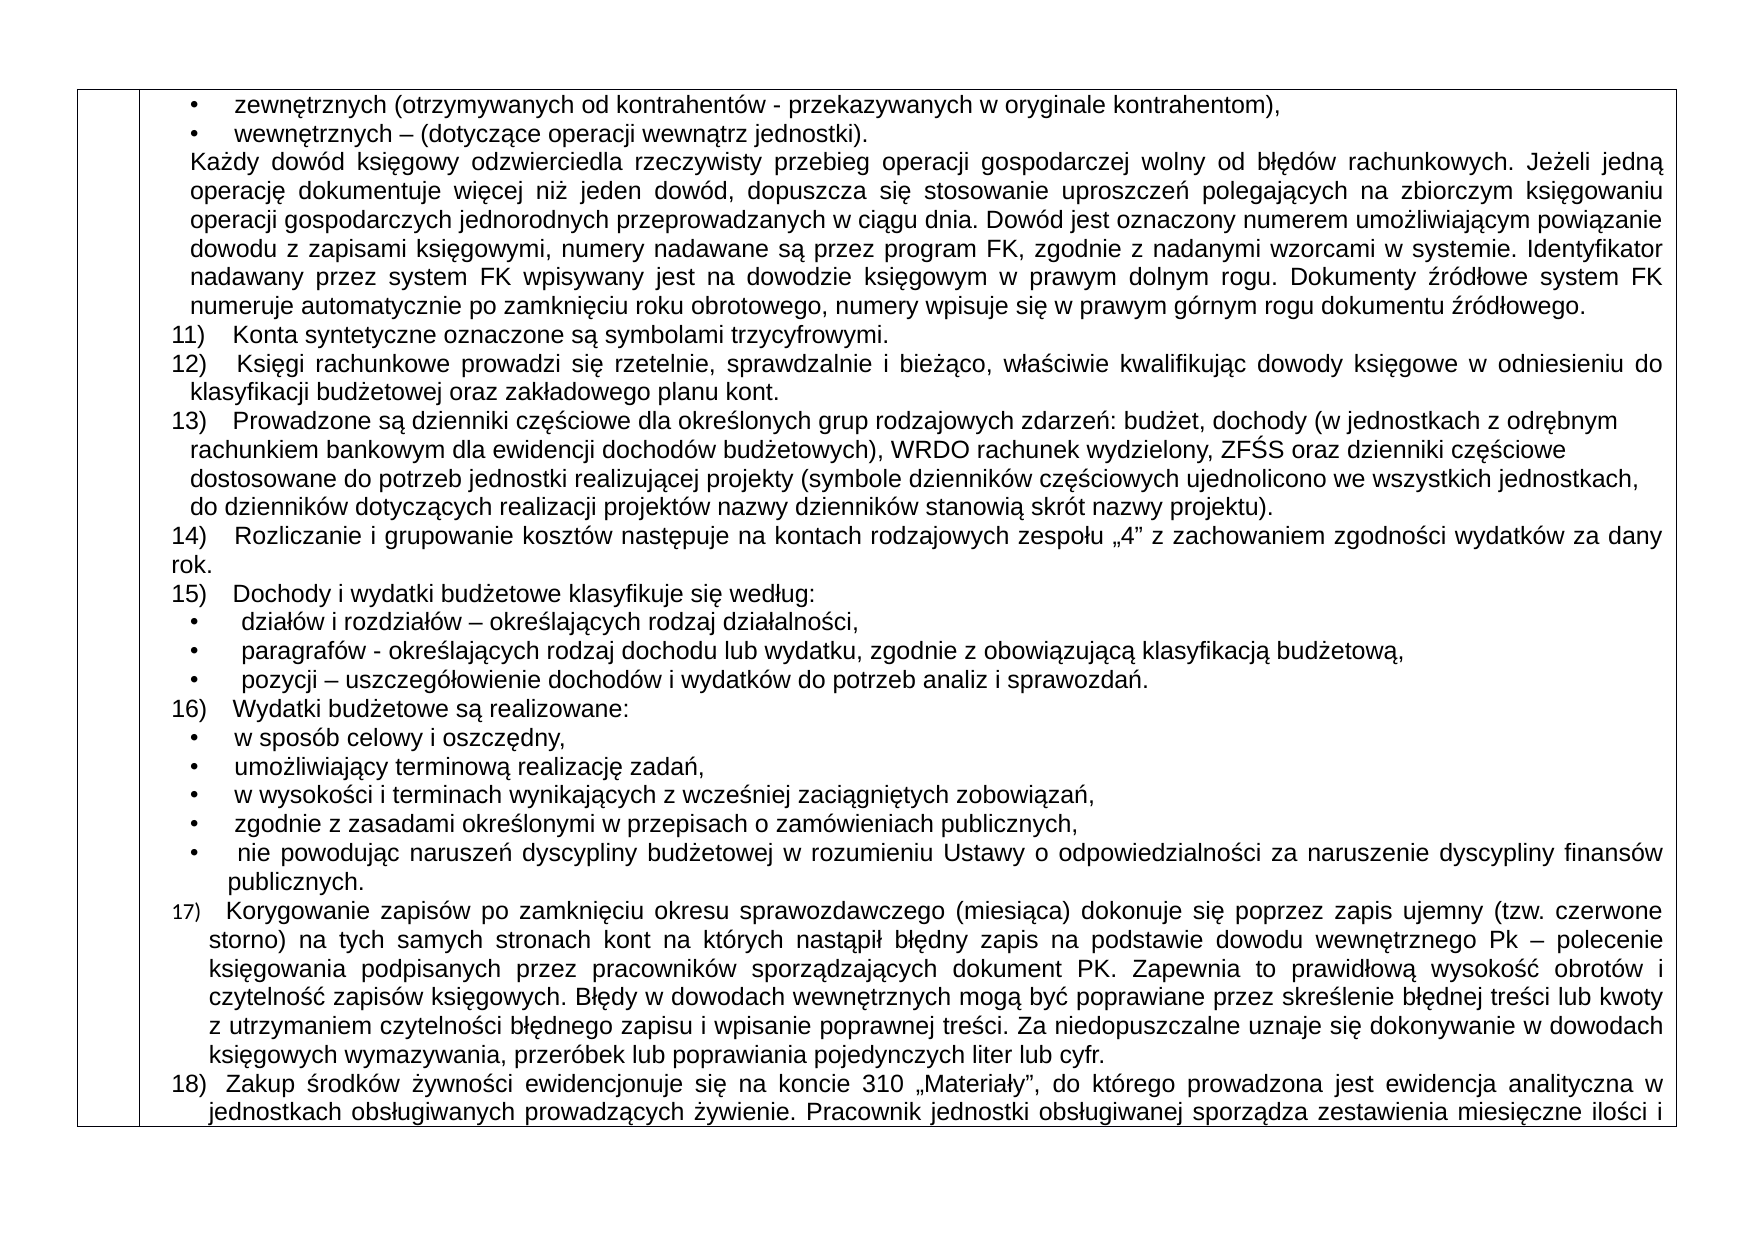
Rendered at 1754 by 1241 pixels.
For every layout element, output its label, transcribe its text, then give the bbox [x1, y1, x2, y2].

table_cell [78, 90, 139, 1126]
table_cell Aktywa i pasywa wyceniane są przy uwzględnieniu nadrzędnych zasad rachunkowości, w sposób przewidziany ustawą o rachunkowości, z uwzględnieniem przepisów ustawy o finansach publicznych i rozporządzenia MF w sprawie rachunkowości oraz planów kont dla budżetu państwa, budżetów jednostek samorządu terytorialnego. Przyjęto następujące ustalenia: Środki trwałe oraz wartości niematerialne i prawne wycenia się według cen nabycia, kosztów wytworzenia lub wartości przeszacowanej (po aktualizacji wyceny środków trwałych), pomniejszonych o odpisy umorzeniowe. Środki trwałe stanowiące własność jednostki otrzymane nieodpłatnie, na podstawie decyzji właściwego organu, wycenia się w wartości określonej w tej decyzji. Środki trwałe w budowie wycenia się w wysokości ogółu kosztów pozostających w bezpośrednim związku z ich wytworzeniem. Inwestycje krótkoterminowe wycenia się według ceny (wartości) rynkowej albo według ceny nabycia lub ceny (wartości) rynkowej, zależnie od tego, która z nich jest niższa, albo według skorygowanej ceny nabycia – jeżeli dla danego składnika aktywów został określony termin wymagalności, a krótkoterminowe inwestycje, dla których nie istnieje aktywny rynek, w inny sposób określonej godziwej wartości. Rzeczowe składniki aktywów obrotowych wycenia się według cen nabycia lub kosztów wytworzenia nie wyższych od cen sprzedaży netto na dzień bilansowy. Należności wycenia się w kwocie wymagalnej zapłaty z zachowaniem zasady ostrożności. Zobowiązania wycenia się w kwocie wymagającej zapłaty. Rezerwy wycenia się w uzasadnionej, wiarygodnie oszacowanej wartości. Kapitały (fundusze) własne oraz pozostałe aktywa i pasywa wycenia się w wartości nominalnej. Trwała utrata wartości zachodzi wtedy, gdy istnieje duże prawdopodobieństwo, że kontrolowany przez jednostkę składnik aktywów nie przyniesie w przyszłości w znaczącej części lub w całości przewidywanych korzyści. Uzasadnia to dokonanie odpisu aktualizującego doprowadzającego wartość składnika aktywów, wynikającą z ksiąg rachunkowych do ceny sprzedaży netto a w przypadku jej braku – do ustalonej w inny sposób wartości godziwej. Wynik finansowy ustalany jest zgodnie z wariantem porównawczym rachunku zysków i strat na koncie 860 „Wynik finansowy”. W końcu roku obrotowego ujmuje się sumę poniesionych kosztów, wartość osiągniętych przychodów, otrzymane dotacje oraz pokrycie kosztów amortyzacji. Zasady amortyzacji (umorzenia) środków trwałych i wartości niematerialnych i prawnych. Przedmioty o niskiej wartości o przewidywanym okresie używania dłuższym niż rok o wartości jednostkowej poniżej 300 zł odpisuje się w koszty pod datą przekazania do używania w pełnej wartości początkowej, jako zużycie materiałów lub towarów. Kontrolę i ewidencję tych przedmiotów prowadzi się poza księgowo w sposób umożliwiający identyfikację każdego przedmiotu oraz miejsc ich użytkowania (ewidencja prowadzona jest w jednostkach obsługiwanych). Meble, krzesła, dywany, wykładziny ewidencjonowane są na koncie 013 – pozostałe środki trwałe - bez względu na wartość. Środki dydaktyczne służące procesowi dydaktyczno-wychowawczemu (bez względu na wartość) umarzane jednorazowo ewidencjonuje się na koncie 013 – pozostałe środki trwałe. Przedmioty o okresie używania dłuższym niż rok o wartości od 300 zł do 10.000 zł. umarza się metodą uproszczoną, przez jednorazowy odpis w pełnej ich wartości w miesiącu zakupu i ujmuje się w ewidencji bilansowej na koncie 013 – pozostałe środki trwałe. Ponadto, bez względu na wartość jednorazowo umarza się: Książki i inne zbiory biblioteczne. Środki dydaktyczne służące procesowi dydaktyczno-wychowawczemu realizowanemu w szkołach i placówkach oświatowych. Meble, dywany i wykładziny. Pozostałe środki trwałe oraz wartości niematerialne i prawne o wartości nieprzekraczającej wielkości ustalonej w ustawie z dnia 15 lutego 1992 r. o podatku dochodowym od osób prawnych, dla których odpisy amortyzacyjne są uznawane za koszt uzyskania przychodu w 100% ich wartości w momencie oddania do używania. Przedmioty o wartości powyżej 10.000 zł. zalicza się do środków trwałych i umarza metodą liniową za pomocą stawek amortyzacyjnych określonych w załączniku 1 „Wykaz rocznych stawek amortyzacyjnych” do ustawy z dnia 15.02.1992 r. o podatku dochodowym od osób prawnych (tekst jednolity Dz. U. z 2018 r. poz. 1036z późniejszymi zmianami), rozpoczynając amortyzację w miesiącu następnym, po przyjęciu środka trwałego do używania. Umorzenia dokonuje się jednorazowo za cały rok. Wartości niematerialne i prawne o cenie jednostkowej nie przekraczającej kwoty 10.000 zł odpisuje się jednorazowo w pełnej wartości w koszty. Pozostałe wartości niematerialne i prawne są umarzane według zasad i stawek amortyzacyjnych ujętych w ustawie o podatku dochodowym od osób prawnych. Na koncie 020 księguje się wartości niematerialne i prawne o przewidywanym okresie użyteczności dłuższym niż rok w sposób umożliwiający ich identyfikację oraz miejsce ich użytkowania. Ustala się następujące techniki dokumentowania zapisów księgowych oraz stosowanych uproszczeń: Księgi rachunkowe prowadzone są w siedzibie Centrum Usług Wspólnych Placówek Oświatowych na ul. Wojska Polskiego 27 we Włocławku. Rokiem obrotowym jest okres roku budżetowego, czyli rok kalendarzowy od 1 stycznia do 31 grudnia. Najkrótszym okresem sprawozdawczym są poszczególne miesiące. Ostateczne zamknięcie i otwarcie ksiąg rachunkowych jednostki kontynuującej działalność powinno nastąpić ciągu 15 dni od dnia zatwierdzenia sprawozdania finansowego za rok obrotowy Gminy Miasta Włocławek, Księgi rachunkowe prowadzi się w języku polskim. Podstawę zapisów w księgach rachunkowych stanowią dowody księgowe stwierdzające dokonanie operacji gospodarczej, zwane „dowodami źródłowymi”, zapisy zdarzeń gospodarczych w księgach rachunkowych ujmuje się w kolejności dat ich powstawania, co najmniej z podziałem na poszczególne okresy sprawozdawcze. Wykazane w księgach rachunkowych na dzień ich zamknięcia stany aktywów i pasywów, ujmuje się w tej samej wysokości w bilansie otwarcia następnego roku obrotowego. Księgi rachunkowe prowadzi się techniką komputerową, dopuszcza się prowadzenie przy pomocy komputera lub techniką ręczną księgi inwentarzowe, ewidencje magazynowe, ewidencje pozabilansowe przedmiotów które nie są ewidencjonowane na kontach księgowych (opisane ewidencje podlegają nie rzadziej niż na koniec roku obrotowego weryfikacji i uzgodnieniu ze stanem na kontach księgowych). Księgi rachunkowe obejmują zbiory zapisów księgowych, obrotów i sald, które tworzą: dziennik, księgę główną (ewidencji syntetycznej) w której obowiązuje ujęcie każdej operacji zgodnie z zasadą podwójnego zapisu (Wn – Ma), księgi pomocnicze (analityczne), zestawienie obrotów i sald księgi głównej i ksiąg pomocniczych, wykaz składników aktywów i pasywów (inwentarz). Przy prowadzeniu ksiąg rachunkowych przy użyciu komputera za równoważne z nimi uważa się odpowiednie zasoby informacyjne rachunkowości, zorganizowane w formie oddzielnych komputerowych zbiorów danych, należy zapewnić automatyczną kontrolę ciągłości zapisów, przenoszenie obrotów i sald. Wydruki komputerowe ksiąg rachunkowych powinny składać się z automatyczne numerowanych stron oraz być sumowane w sposób ciągły. Księgi rachunkowe należy wydrukować nie później niż na koniec roku obrotowego. Za równoważne z wydrukiem uznaje się przeniesienie treści ksiąg rachunkowych na informatyczny nośnik danych, zawierający trwałość zapisu informacji na czas nie krótszy od wymaganego dla przechowywania ksiąg rachunkowych. Zapisy w księgach powinny być uporządkowane chronologicznie i systematycznie według kryteriów klasyfikacyjnych umożliwiających sporządzenie obowiązujących przez jednostkę sprawozdań finansowych, budżetowych i innych. Zapisy w księgach rachunkowych dokonuje się na podstawie dowodów księgowych: zewnętrznych (otrzymywanych od kontrahentów - przekazywanych w oryginale kontrahentom), wewnętrznych – (dotyczące operacji wewnątrz jednostki). Każdy dowód księgowy odzwierciedla rzeczywisty przebieg operacji gospodarczej wolny od błędów rachunkowych. Jeżeli jedną operację dokumentuje więcej niż jeden dowód, dopuszcza się stosowanie uproszczeń polegających na zbiorczym księgowaniu operacji gospodarczych jednorodnych przeprowadzanych w ciągu dnia. Dowód jest oznaczony numerem umożliwiającym powiązanie dowodu z zapisami księgowymi, numery nadawane są przez program FK, zgodnie z nadanymi wzorcami w systemie. Identyfikator nadawany przez system FK wpisywany jest na dowodzie księgowym w prawym dolnym rogu. Dokumenty źródłowe system FK numeruje automatycznie po zamknięciu roku obrotowego, numery wpisuje się w prawym górnym rogu dokumentu źródłowego. Konta syntetyczne oznaczone są symbolami trzycyfrowymi. Księgi rachunkowe prowadzi się rzetelnie, sprawdzalnie i bieżąco, właściwie kwalifikując dowody księgowe w odniesieniu do klasyfikacji budżetowej oraz zakładowego planu kont. Prowadzone są dzienniki częściowe dla określonych grup rodzajowych zdarzeń: budżet, dochody (w jednostkach z odrębnym rachunkiem bankowym dla ewidencji dochodów budżetowych), WRDO rachunek wydzielony, ZFŚS oraz dzienniki częściowe dostosowane do potrzeb jednostki realizującej projekty (symbole dzienników częściowych ujednolicono we wszystkich jednostkach, do dzienników dotyczących realizacji projektów nazwy dzienników stanowią skrót nazwy projektu). Rozliczanie i grupowanie kosztów następuje na kontach rodzajowych zespołu „4” z zachowaniem zgodności wydatków za dany rok. Dochody i wydatki budżetowe klasyfikuje się według: działów i rozdziałów – określających rodzaj działalności, paragrafów - określających rodzaj dochodu lub wydatku, zgodnie z obowiązującą klasyfikacją budżetową, pozycji – uszczegółowienie dochodów i wydatków do potrzeb analiz i sprawozdań. Wydatki budżetowe są realizowane: w sposób celowy i oszczędny, umożliwiający terminową realizację zadań, w wysokości i terminach wynikających z wcześniej zaciągniętych zobowiązań, zgodnie z zasadami określonymi w przepisach o zamówieniach publicznych, nie powodując naruszeń dyscypliny budżetowej w rozumieniu Ustawy o odpowiedzialności za naruszenie dyscypliny finansów publicznych. Korygowanie zapisów po zamknięciu okresu sprawozdawczego (miesiąca) dokonuje się poprzez zapis ujemny (tzw. czerwone storno) na tych samych stronach kont na których nastąpił błędny zapis na podstawie dowodu wewnętrznego Pk – polecenie księgowania podpisanych przez pracowników sporządzających dokument PK. Zapewnia to prawidłową wysokość obrotów i czytelność zapisów księgowych. Błędy w dowodach wewnętrznych mogą być poprawiane przez skreślenie błędnej treści lub kwoty z utrzymaniem czytelności błędnego zapisu i wpisanie poprawnej treści. Za niedopuszczalne uznaje się dokonywanie w dowodach księgowych wymazywania, przeróbek lub poprawiania pojedynczych liter lub cyfr. Zakup środków żywności ewidencjonuje się na koncie 310 „Materiały”, do którego prowadzona jest ewidencja analityczna w jednostkach obsługiwanych prowadzących żywienie. Pracownik jednostki obsługiwanej sporządza zestawienia miesięczne ilości i wartości artykułów żywnościowych, które są przekazywane do CUWPO celem uzgodnienia ewidencji analitycznej z syntetyczną oraz stanów magazynu na koniec miesiąca. Cenę ewidencyjną materiałów stanowi cena zakupu brutto. Na dzień bilansowy zapas materiałów w magazynie wycenia się w cenie zakupu brutto. Dopuszcza się księgowanie bezpośrednio w koszty wartości zużycia materiałów pozostałych, a pozostające na koniec roku zapasy zostaną objęte korektą kosztów w odniesieniu na magazyn (konto 310). Przyjęte w zakładowym planie kont rozwiązania należy stosować w sposób ciągły, dokonując w kolejnych latach obrotowych jednakowego grupowania operacji gospodarczych, wyceny aktywów i pasywów, w tym także odpisów amortyzacyjnych i umorzeniowych. Wynik finansowy należy ustalać oraz sporządzać sprawozdawczość tak, aby za kolejne lata informacje te były porównywalne. Stosowanie dowodów zastępczych – (art. 20 ust. 3 pkt. 3 ustawy) i jego określenie. W uzasadnionych przypadkach w razie braku możliwości uzyskania źródłowego dowodu księgowego, stosuje się dowód zastępczy w postaci dokumentu poświadczającego zakup lub wykonanie usługi wystawionego przez uprawnioną osobę. Dowód ten podlega sprawdzeniu i podpisaniu pod względem merytorycznym, formalno-rachunkowym oraz akceptacji przez głównego księgowego lub osobę upoważnioną i kierownika jednostki. Szczególnie dowodami zastępczymi dokumentowane są: różne opłaty (sądowe itp.), pokwitowania za parkingi opłaty za przejazdy autostradami, opłaty za abonament radiowo-telewizyjny, opłaty za udział w targach szkół i placówek, pokwitowanie za listy polecone, podatek od nieruchomości, podatek od środków transportu, świadczenia dla pracowników z ZFŚS zgodnie z dyspozycją pisemną Kierownika jednostki obsługiwanej, bilety przy delegacjach służbowych. Dekretacja dokumentów księgowych jest umieszczana bezpośrednio na dowodach księgowych lub dołączona do dowodów w formie wydruku z systemu FK (z podpisem pracownika sporządzającego dekretację). Dokonano wyboru następujących rozwiązań dokumentowania operacji dopuszczalnych ustawą: na pomniejszenie wydatków poniesionych w roku budżetowym będą ujmowane refundacje i zwroty uzyskane w bieżącym roku budżetowym (na zwrot źródła pierwotnego wydatkowania), wpłaty dotyczące roku poprzedniego podlegają odprowadzeniu na konto dochodów Gminy Miasto Włocławek, na pomniejszenie dochodów danego roku budżetowego ujmuje się zwroty dokonane rodzicom, opiekunom na podstawie rozliczeń zatwierdzonych przez Kierownika jednostki obsługiwanej, które wpływają do CUWPO, dotyczących opłaty za pobyt i opłaty za wyżywienie, wykorzystując przyjęte zasady księgowania operacji gospodarczych na kontach księgi głównej dopuszcza się tworzenie rejestrów-ksiąg pomocniczych (odrębnych dzienników) wyodrębnionych do realizacji programów, projektów zgodnie z zawartymi przez jednostkę umowami, ponoszone z góry wydatki dotyczące w szczególności kosztów prenumeraty, abonamentów, ubezpieczeń, zużycia energii, zużycia gazu i innych cyklicznie powtarzających się operacji są odnoszone w koszty w miesiącu ich poniesienia (wystawienia faktury) z pominięciem konta międzyokresowego rozliczenia kosztów, koszty usług telekomunikacyjnych, zakupu energii i innych o podobnym charakterze z uwagi na cykliczność i porównywalność kwot księgowane są do danego roku następująco: dowody księgowe za pełny okres rozliczeniowy i abonament zaliczane są do kosztów danego roku, w którym przypada okres rozliczeniowy, dowody księgowe za okres rozliczeniowy przypadające w dwóch różnych rocznych okresach rozliczeniowych są ujmowane w kosztach według miesiąca sprzedaży wskazanego na dokumencie księgowym. Uwzględniając wymogi ustawy o finansach publicznych jak również zasadę kasowego wykonania budżetu dochody i wydatki budżetowe ujmuje się w terminach ich zapłaty, niezależnie od rocznego budżetu którego dotyczą. Należy również ujmować wszystkie etapy rozliczeń poprzedzające płatności dochodów i wydatków, a w zakresie wydatków i kosztów – także zaangażowanie środków. Zaangażowaniem jest etap poprzedzający dokonanie wydatku, poniesienia kosztu, służy do ewidencji prawnego zaangażowania wydatków budżetowych danego raku budżetowego. Odsetki od należności, ujmuje się w księgach rachunkowych w momencie ich zapłaty lub na koniec kwartału w wysokości odsetek należnych na koniec tego kwartału. Odsetki od zobowiązań wymagalnych, w tym także tych, do których stosuje się przepisy dotyczące zobowiązań podatkowych, ujmowane są w księgach rachunkowych w momencie ich zapłaty lub pod datą ostatniego dnia kwartału w wysokości odsetek należnych na koniec tego kwartału. Wycena aktywów i pasywów wyrażonych w walutach obcych dokonuje się nie później niż na koniec kwartału. W księgach rachunkowych jednostki należy przyjąć wszystkie osiągnięte przypadające na jej rzecz przychody i obciążające ją koszty związane z tymi przychodami dotyczące danego roku obrotowego, niezależnie od terminu ich zapłaty. Oznacza to, że niezapłacone koszty będą ujęte jako zobowiązanie, a nieopłacone przychody jako należności. W trakcie roku budżetowego dokumenty dotyczące przychodów i kosztów danego miesiąca, które wpłyną do jednostki obsługującej (CUWPO) po dniu 05 następnego miesiąca, zostaną zaewidencjonowane w księgach rachunkowych w miesiącu wpływu z datą wpływu, z zastrzeżeniem zamknięcia roku. Rozliczenia z tytułu VAT. Z dniem 01 czerwca 2016 roku Gmina Miasto Włocławek wprowadziła scentralizowane zasady rozliczeń podatku od towarów i usług VAT, w związku z powyższym zasady ustalone przez Gminę Miasto Włocławek obejmują jednostki obsługiwane i CUWPO. W sprawie rozliczania podatku VAT metodą podzielonej płatności obowiązuje Zarządzenie nr 449/2019 Prezydenta Miasta Włocławek z dnia 31 października 2019 r. W celu realizacji MPP (Mechanizm Podzielonej Płatności) wydzielono w księgach rachunkowych dodatkowe konta analityczne " VAT". Sprawozdawczość finansowa: Sprawozdania finansowe sporządza się na podstawie własnych ksiąg rachunkowych. 0bejmują one bilans, rachunek zysków i strat jednostki (wariant porównawczy, informację dodatkową oraz zestawienie zmian w funduszu jednostki na dzień zamknięcia ksiąg rachunkowych, tj. na dzień 31 grudnia. Wynik finansowy ustalany jest na koncie 860 „Wynik finansowy” zgodnie z wariantem porównawczym. Sprawozdania sporządza się na drukach według wzorów określonych w Rozporządzeniu Ministra Rozwoju i Finansów. Księgi rachunkowe prowadzi się techniką komputerową wg następującego oprogramowania: Vulcan aplikacja Finanse VULCAN wersja zgodna z aktualizacjami programu - firma Vulcan Sp. z o.o. ul. Wołowska 6, 51-116 Wrocław. Administratorem platformy systemu Vulcan jest Gmina Miasto Włocławek. [140, 90, 1676, 1126]
